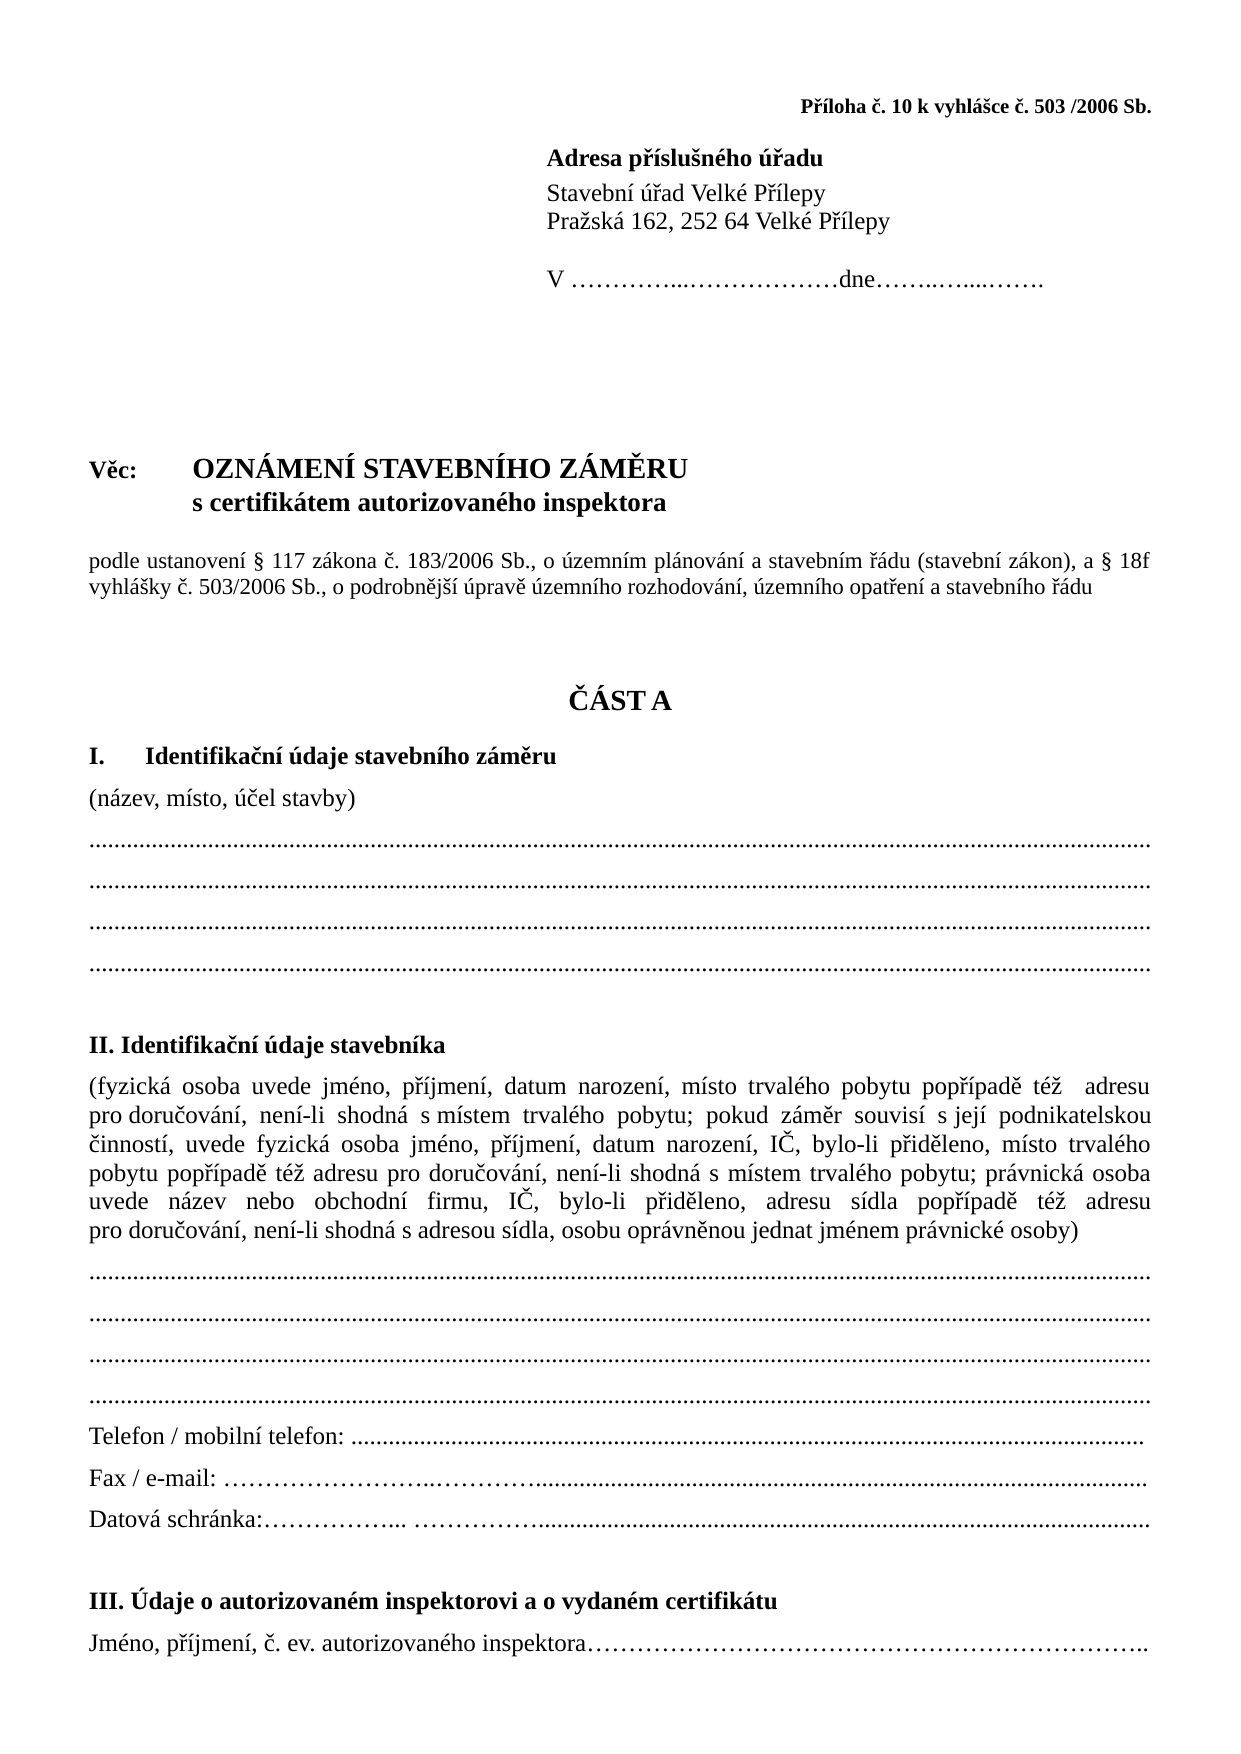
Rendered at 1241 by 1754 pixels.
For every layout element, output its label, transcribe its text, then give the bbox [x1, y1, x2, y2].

text Příloha č. 10 k vyhlášce č. 503 /2006 Sb. [89, 94, 1152, 118]
subtitle Adresa příslušného úřadu [89, 143, 1152, 171]
text Jméno, příjmení, č. ev. autorizovaného inspektora………………………………………………………….. [89, 1628, 1152, 1656]
text .......................................................................................................................................................................... [89, 1339, 1152, 1368]
subtitle s certifikátem autorizovaného inspektora [89, 484, 1152, 518]
text (název, místo, účel stavby) [89, 783, 1152, 811]
text .......................................................................................................................................................................... [89, 824, 1152, 853]
text Telefon / mobilní telefon: ............................................................................................................................... [89, 1421, 1152, 1450]
text III. Údaje o autorizovaném inspektorovi a o vydaném certifikátu [89, 1586, 1152, 1615]
text .......................................................................................................................................................................... [89, 906, 1152, 935]
list Identifikační údaje stavebního záměru [89, 741, 1152, 770]
subtitle podle ustanovení § 117 zákona č. 183/2006 Sb., o územním plánování a stavebním řádu (stavební zákon), a § 18f vyhlášky č. 503/2006 Sb., o podrobnější úpravě územního rozhodování, územního opatření a stavebního řádu [89, 547, 1152, 599]
text ČÁST A [89, 683, 1152, 716]
text Stavební úřad Velké Přílepy [89, 178, 1152, 206]
text II. Identifikační údaje stavebníka [89, 1030, 1152, 1059]
text Pražská 162, 252 64 Velké Přílepy [89, 206, 1152, 235]
text (fyzická osoba uvede jméno, příjmení, datum narození, místo trvalého pobytu popřípadě též adresu pro doručování, není-li shodná s místem trvalého pobytu; pokud záměr souvisí s její podnikatelskou činností, uvede fyzická osoba jméno, příjmení, datum narození, IČ, bylo-li přiděleno, místo trvalého pobytu popřípadě též adresu pro doručování, není-li shodná s místem trvalého pobytu; právnická osoba uvede název nebo obchodní firmu, IČ, bylo-li přiděleno, adresu sídla popřípadě též adresu pro doručování, není-li shodná s adresou sídla, osobu oprávněnou jednat jménem právnické osoby) [89, 1071, 1152, 1244]
text .......................................................................................................................................................................... [89, 948, 1152, 976]
text V …………...………………dne……..…....……. [89, 264, 1152, 293]
text .......................................................................................................................................................................... [89, 865, 1152, 894]
text Datová schránka:……………... …………….................................................................................................. [89, 1504, 1152, 1533]
text .......................................................................................................................................................................... [89, 1298, 1152, 1326]
text .......................................................................................................................................................................... [89, 1256, 1152, 1285]
subtitle Věc: OZNÁMENÍ STAVEBNÍHO ZÁMĚRU [89, 451, 1152, 484]
text .......................................................................................................................................................................... [89, 1380, 1152, 1409]
text Fax / e-mail: ……………………..………….................................................................................................. [89, 1463, 1152, 1491]
